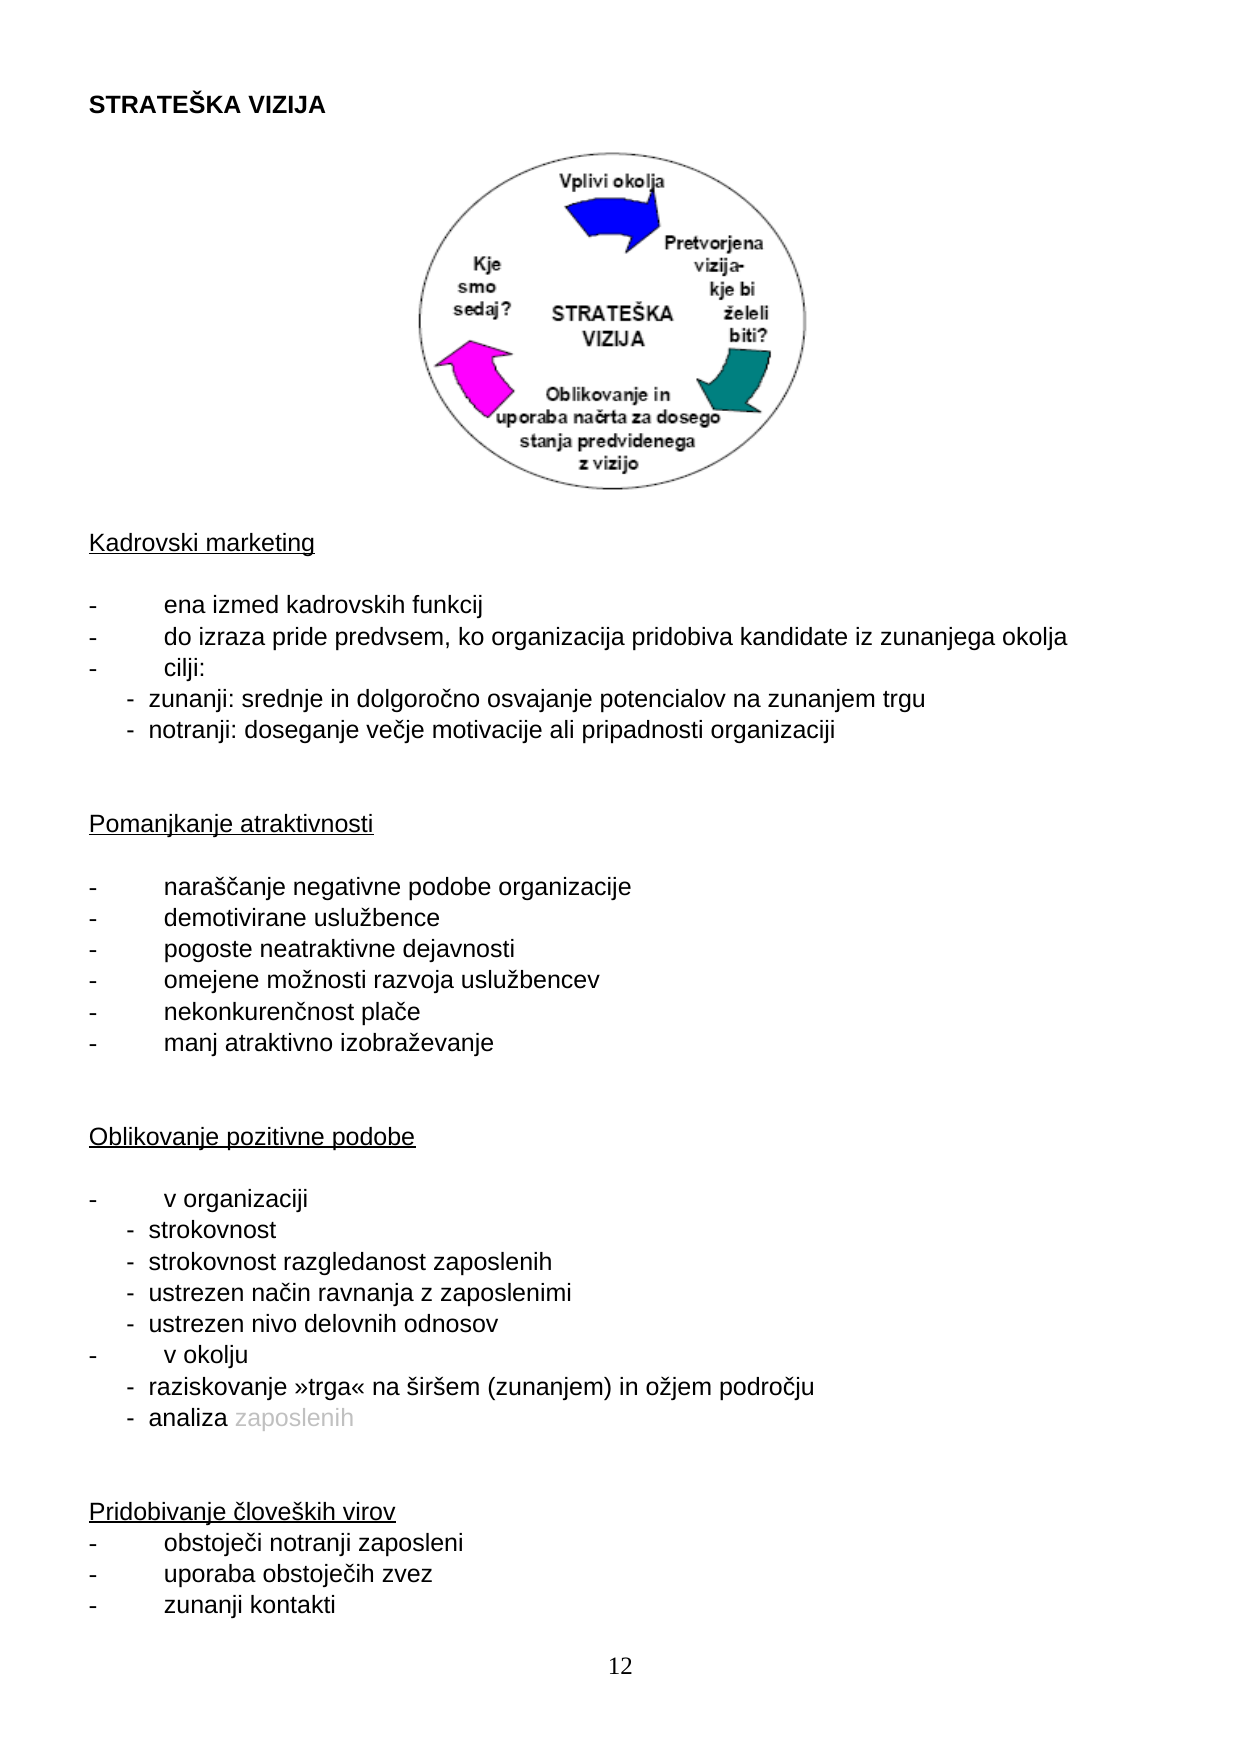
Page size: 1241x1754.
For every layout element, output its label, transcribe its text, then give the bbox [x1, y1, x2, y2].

list pogoste neatraktivne dejavnosti [89, 932, 1152, 964]
text Pomanjkanje atraktivnosti [89, 807, 1152, 839]
list do izraza pride predvsem, ko organizacija pridobiva kandidate iz zunanjega okolja [89, 620, 1152, 651]
list omejene možnosti razvoja uslužbencev [89, 964, 1152, 995]
list zunanji kontakti [89, 1589, 1152, 1620]
picture [464, 146, 780, 506]
list v okolju - raziskovanje »trga« na širšem (zunanjem) in ožjem področju - analiza zaposlenih [89, 1339, 1152, 1432]
list uporaba obstoječih zvez [89, 1557, 1152, 1589]
text Pridobivanje človeških virov [89, 1495, 1152, 1526]
list naraščanje negativne podobe organizacije [89, 870, 1152, 901]
list v organizaciji - strokovnost - strokovnost razgledanost zaposlenih - ustrezen način ravnanja z zaposlenimi - ustrezen nivo delovnih odnosov [89, 1182, 1152, 1339]
list manj atraktivno izobraževanje [89, 1026, 1152, 1057]
list nekonkurenčnost plače [89, 995, 1152, 1026]
list demotivirane uslužbence [89, 901, 1152, 932]
list cilji: - zunanji: srednje in dolgoročno osvajanje potencialov na zunanjem trgu - notranji: doseganje večje motivacije ali pripadnosti organizaciji [89, 651, 1152, 745]
list ena izmed kadrovskih funkcij [89, 589, 1152, 620]
list obstoječi notranji zaposleni [89, 1526, 1152, 1557]
text Oblikovanje pozitivne podobe [89, 1120, 1152, 1151]
text STRATEŠKA VIZIJA [89, 89, 1152, 120]
text Kadrovski marketing [89, 526, 1152, 557]
